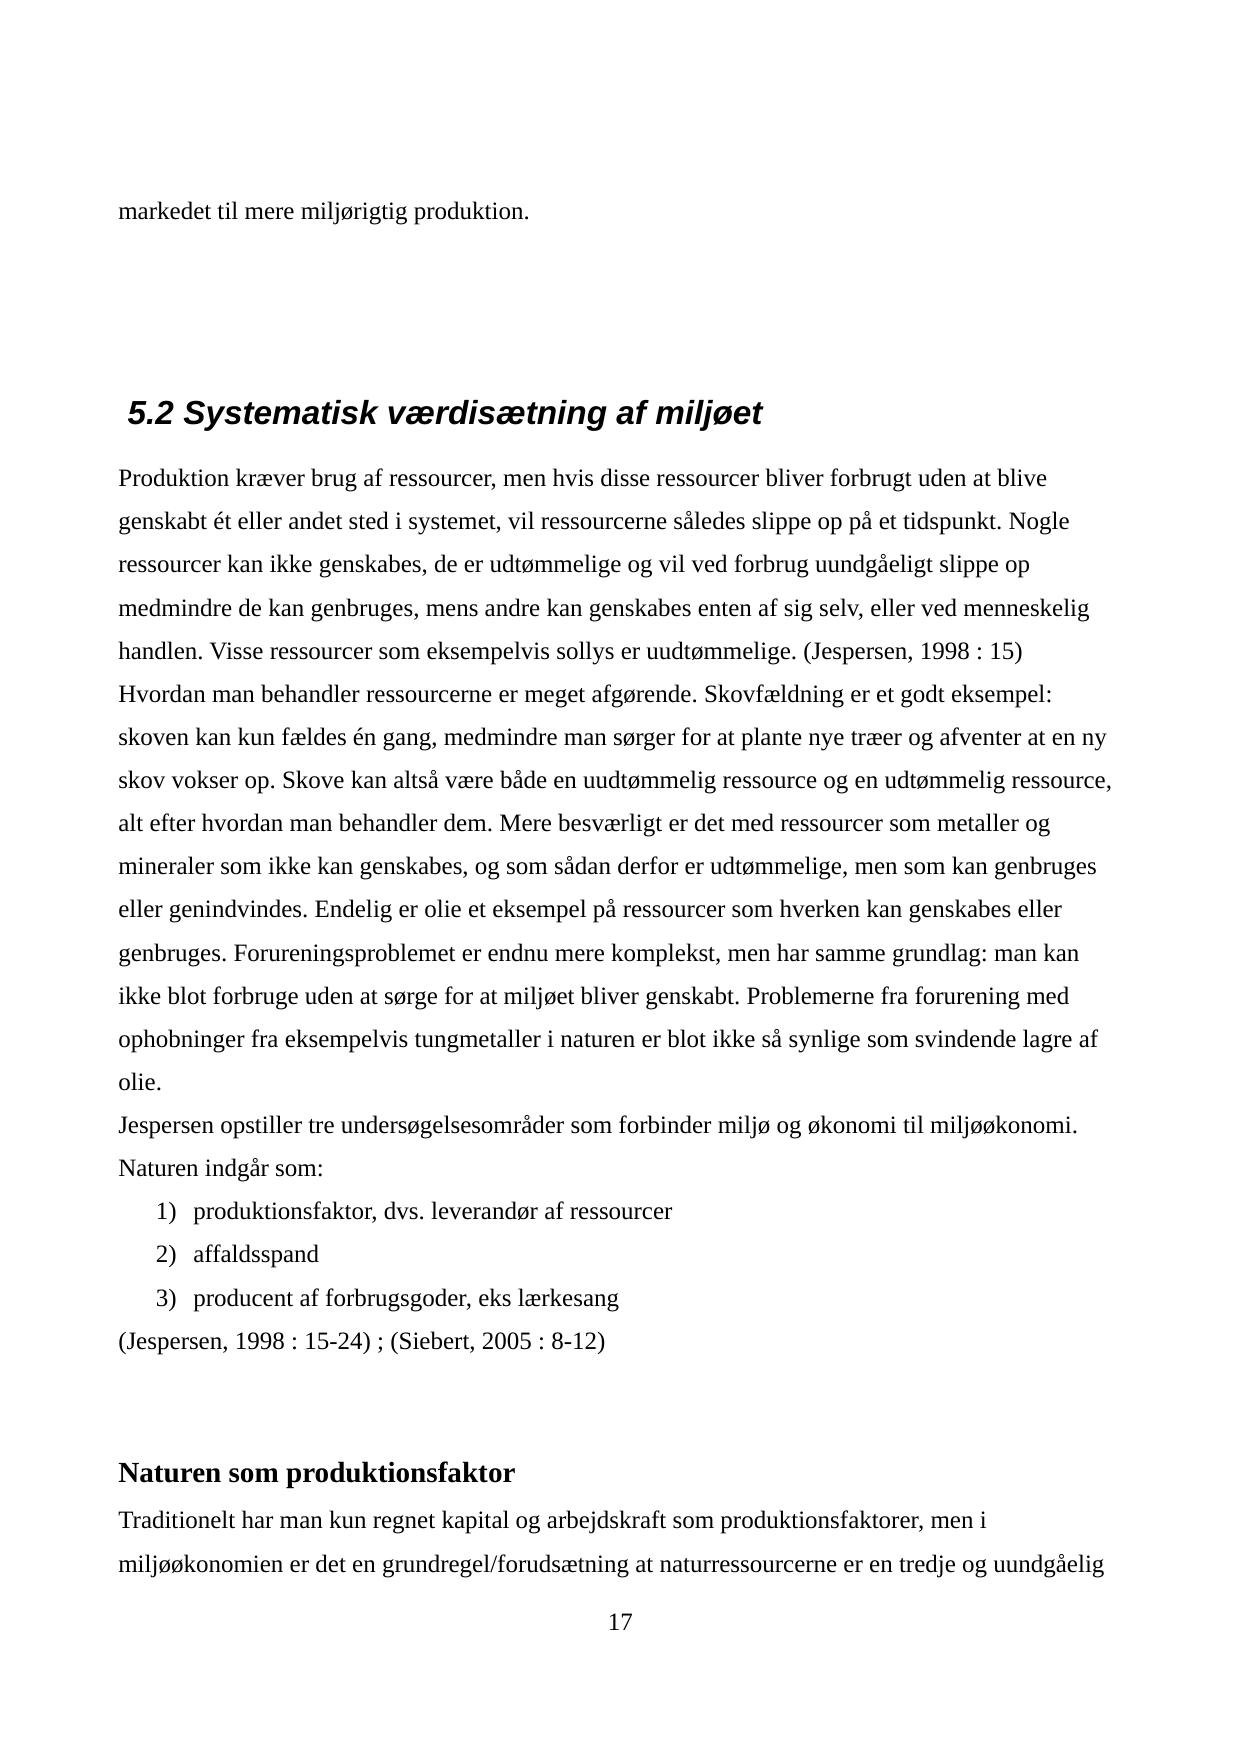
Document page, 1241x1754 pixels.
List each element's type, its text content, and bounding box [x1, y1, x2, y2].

list producent af forbrugsgoder, eks lærkesang [156, 1283, 1122, 1311]
text Naturen som produktionsfaktor [118, 1455, 1122, 1489]
text Hvordan man behandler ressourcerne er meget afgørende. Skovfældning er et godt eksempel: skoven kan kun fældes én gang, medmindre man sørger for at plante nye træer og afventer at en ny skov vokser op. Skove kan altså være både en uudtømmelig ressource og en udtømmelig ressource, alt efter hvordan man behandler dem. Mere besværligt er det med ressourcer som metaller og mineraler som ikke kan genskabes, og som sådan derfor er udtømmelige, men som kan genbruges eller genindvindes. Endelig er olie et eksempel på ressourcer som hverken kan genskabes eller genbruges. Forureningsproblemet er endnu mere komplekst, men har samme grundlag: man kan ikke blot forbruge uden at sørge for at miljøet bliver genskabt. Problemerne fra forurening med ophobninger fra eksempelvis tungmetaller i naturen er blot ikke så synlige som svindende lagre af olie. [118, 679, 1122, 1096]
list produktionsfaktor, dvs. leverandør af ressourcer [156, 1196, 1122, 1225]
text (Jespersen, 1998 : 15-24) ; (Siebert, 2005 : 8-12) [118, 1326, 1122, 1354]
subtitle Systematisk værdisætning af miljøet [118, 393, 1122, 432]
text Produktion kræver brug af ressourcer, men hvis disse ressourcer bliver forbrugt uden at blive genskabt ét eller andet sted i systemet, vil ressourcerne således slippe op på et tidspunkt. Nogle ressourcer kan ikke genskabes, de er udtømmelige og vil ved forbrug uundgåeligt slippe op medmindre de kan genbruges, mens andre kan genskabes enten af sig selv, eller ved menneskelig handlen. Visse ressourcer som eksempelvis sollys er uudtømmelige. (Jespersen, 1998 : 15) [118, 463, 1122, 664]
list affaldsspand [156, 1239, 1122, 1268]
text Jespersen opstiller tre undersøgelsesområder som forbinder miljø og økonomi til miljøøkonomi. Naturen indgår som: [118, 1110, 1122, 1182]
text Traditionelt har man kun regnet kapital og arbejdskraft som produktionsfaktorer, men i miljøøkonomien er det en grundregel/forudsætning at naturressourcerne er en tredje og uundgåelig [118, 1506, 1122, 1577]
text markedet til mere miljørigtig produktion. [118, 196, 1122, 224]
